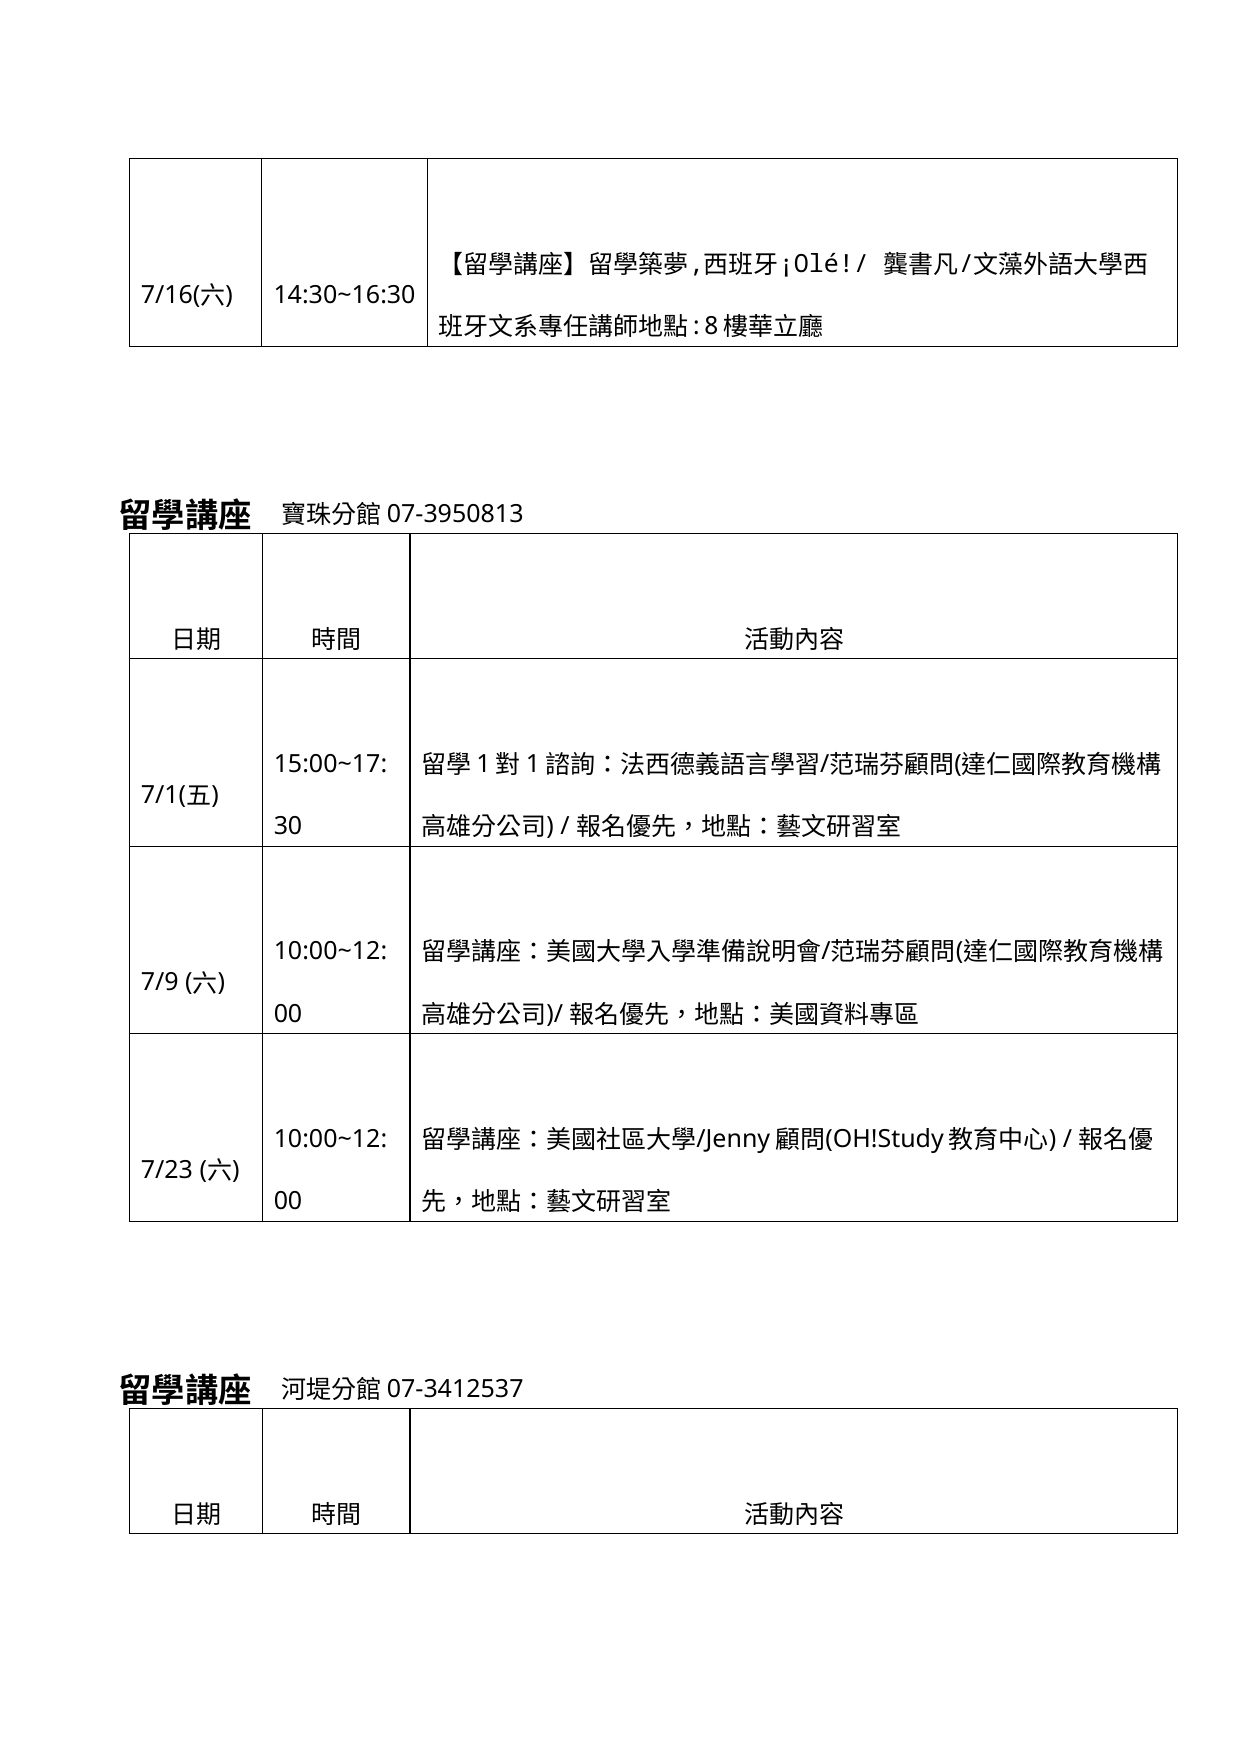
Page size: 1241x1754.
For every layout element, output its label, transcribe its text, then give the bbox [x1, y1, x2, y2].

table_cell 10:00~12:00 [263, 847, 409, 1033]
table_header 活動內容 [411, 534, 1177, 658]
table_cell 7/1(五) [130, 659, 262, 846]
table_cell 留學講座：美國大學入學準備說明會/范瑞芬顧問(達仁國際教育機構高雄分公司)/ 報名優先，地點：美國資料專區 [411, 847, 1177, 1033]
table_cell 留學講座：美國社區大學/Jenny顧問(OH!Study教育中心) / 報名優先，地點：藝文研習室 [411, 1034, 1177, 1221]
table_cell 7/23 (六) [130, 1034, 262, 1221]
table_cell 7/9 (六) [130, 847, 262, 1033]
table_cell 【留學講座】留學築夢,西班牙¡Olé!/ 龔書凡/文藻外語大學西班牙文系專任講師地點:8樓華立廳 [428, 159, 1177, 346]
table_cell 留學1對1諮詢：法西德義語言學習/范瑞芬顧問(達仁國際教育機構高雄分公司) / 報名優先，地點：藝文研習室 [411, 659, 1177, 846]
table_cell 14:30~16:30 [262, 159, 427, 346]
table_header 日期 [130, 534, 262, 658]
table_header 日期 [130, 1409, 262, 1533]
table_cell 15:00~17:30 [263, 659, 409, 846]
table_cell 10:00~12:00 [263, 1034, 409, 1221]
text 留學講座 河堤分館07-3412537 [118, 1346, 1122, 1408]
table_header 時間 [263, 1409, 409, 1533]
table_header 時間 [263, 534, 409, 658]
text 留學講座 寶珠分館07-3950813 [118, 471, 1122, 533]
table_cell 7/16(六) [130, 159, 261, 346]
table_header 活動內容 [411, 1409, 1177, 1533]
